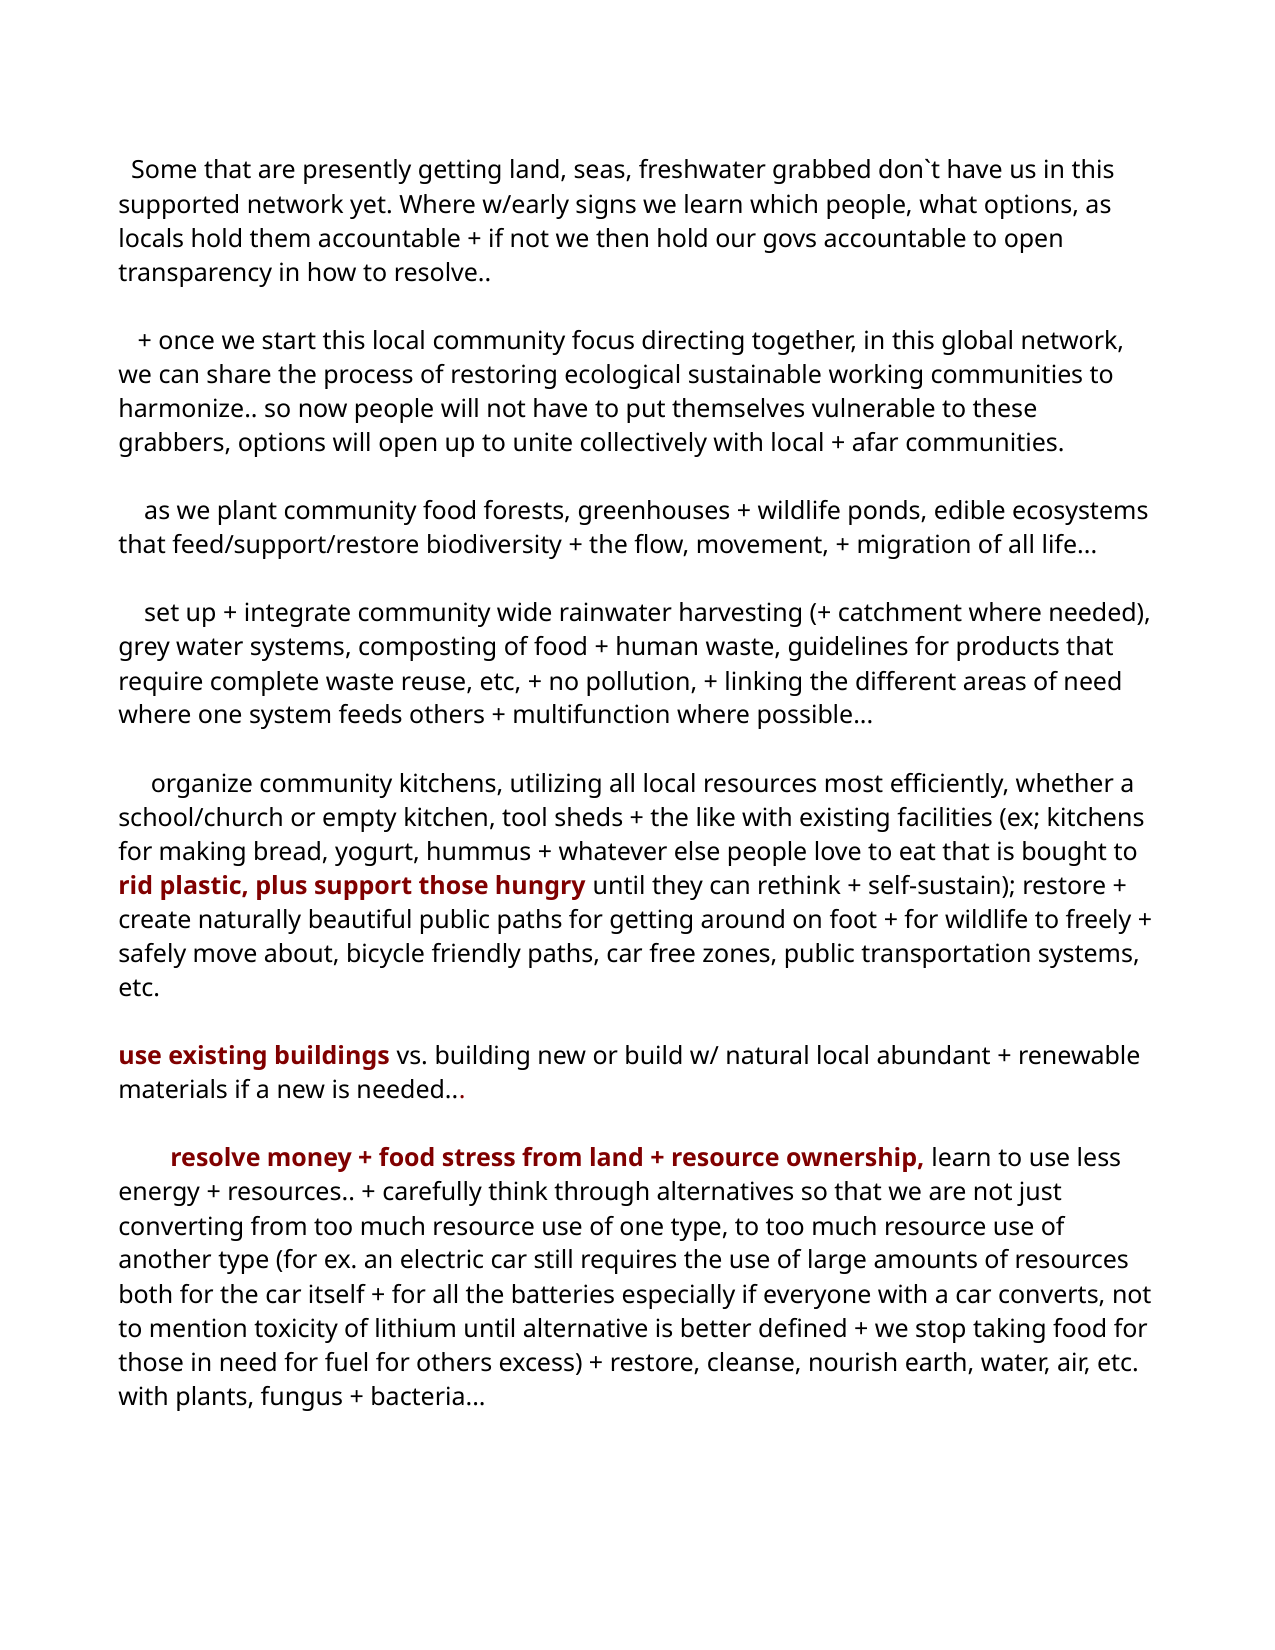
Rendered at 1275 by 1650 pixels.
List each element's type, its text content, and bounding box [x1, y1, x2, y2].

text use existing buildings vs. building new or build w/ natural local abundant + renewable materials if a new is needed... resolve money + food stress from land + resource ownership, learn to use less energy + resources.. + carefully think through alternatives so that we are not just converting from too much resource use of one type, to too much resource use of another type (for ex. an electric car still requires the use of large amounts of resources both for the car itself + for all the batteries especially if everyone with a car converts, not to mention toxicity of lithium until alternative is better defined + we stop taking food for those in need for fuel for others excess) + restore, cleanse, nourish earth, water, air, etc. with plants, fungus + bacteria... [118, 1038, 1157, 1412]
text as we plant community food forests, greenhouses + wildlife ponds, edible ecosystems that feed/support/restore biodiversity + the flow, movement, + migration of all life... [118, 493, 1157, 561]
text Some that are presently getting land, seas, freshwater grabbed don`t have us in this supported network yet. Where w/early signs we learn which people, what options, as locals hold them accountable + if not we then hold our govs accountable to open transparency in how to resolve.. [118, 152, 1157, 288]
text organize community kitchens, utilizing all local resources most efficiently, whether a school/church or empty kitchen, tool sheds + the like with existing facilities (ex; kitchens for making bread, yogurt, hummus + whatever else people love to eat that is bought to rid plastic, plus support those hungry until they can rethink + self-sustain); restore + create naturally beautiful public paths for getting around on foot + for wildlife to freely + safely move about, bicycle friendly paths, car free zones, public transportation systems, etc. [118, 765, 1157, 1004]
text + once we start this local community focus directing together, in this global network, we can share the process of restoring ecological sustainable working communities to harmonize.. so now people will not have to put themselves vulnerable to these grabbers, options will open up to unite collectively with local + afar communities. [118, 322, 1157, 459]
text set up + integrate community wide rainwater harvesting (+ catchment where needed), grey water systems, composting of food + human waste, guidelines for products that require complete waste reuse, etc, + no pollution, + linking the different areas of need where one system feeds others + multifunction where possible... [118, 595, 1157, 731]
